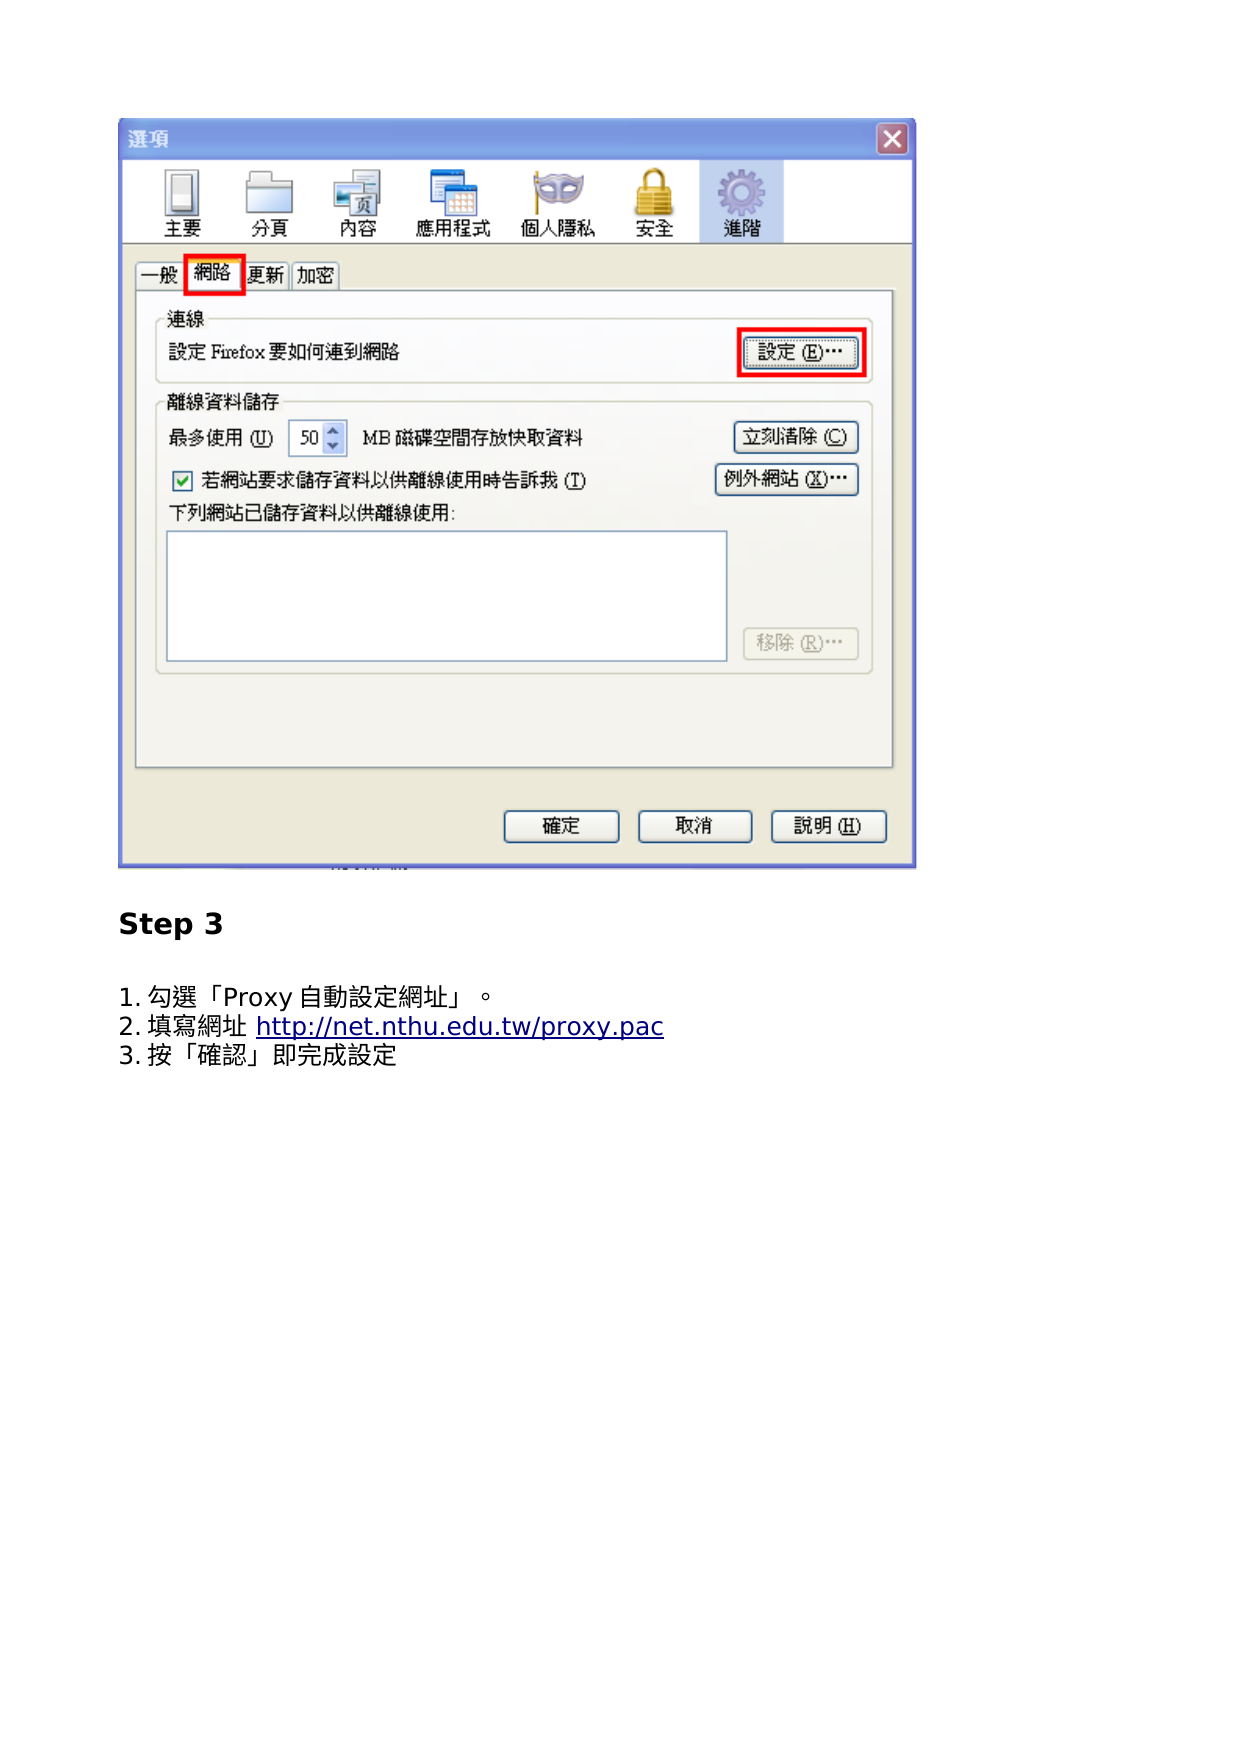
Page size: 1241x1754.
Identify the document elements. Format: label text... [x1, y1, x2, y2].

list 填寫網址 http://net.nthu.edu.tw/proxy.pac [118, 1012, 1122, 1041]
list 按「確認」即完成設定 [118, 1041, 1122, 1071]
picture [118, 118, 917, 870]
subtitle Step 3 [118, 907, 1122, 941]
list 勾選「Proxy自動設定網址」。 [118, 983, 1122, 1012]
